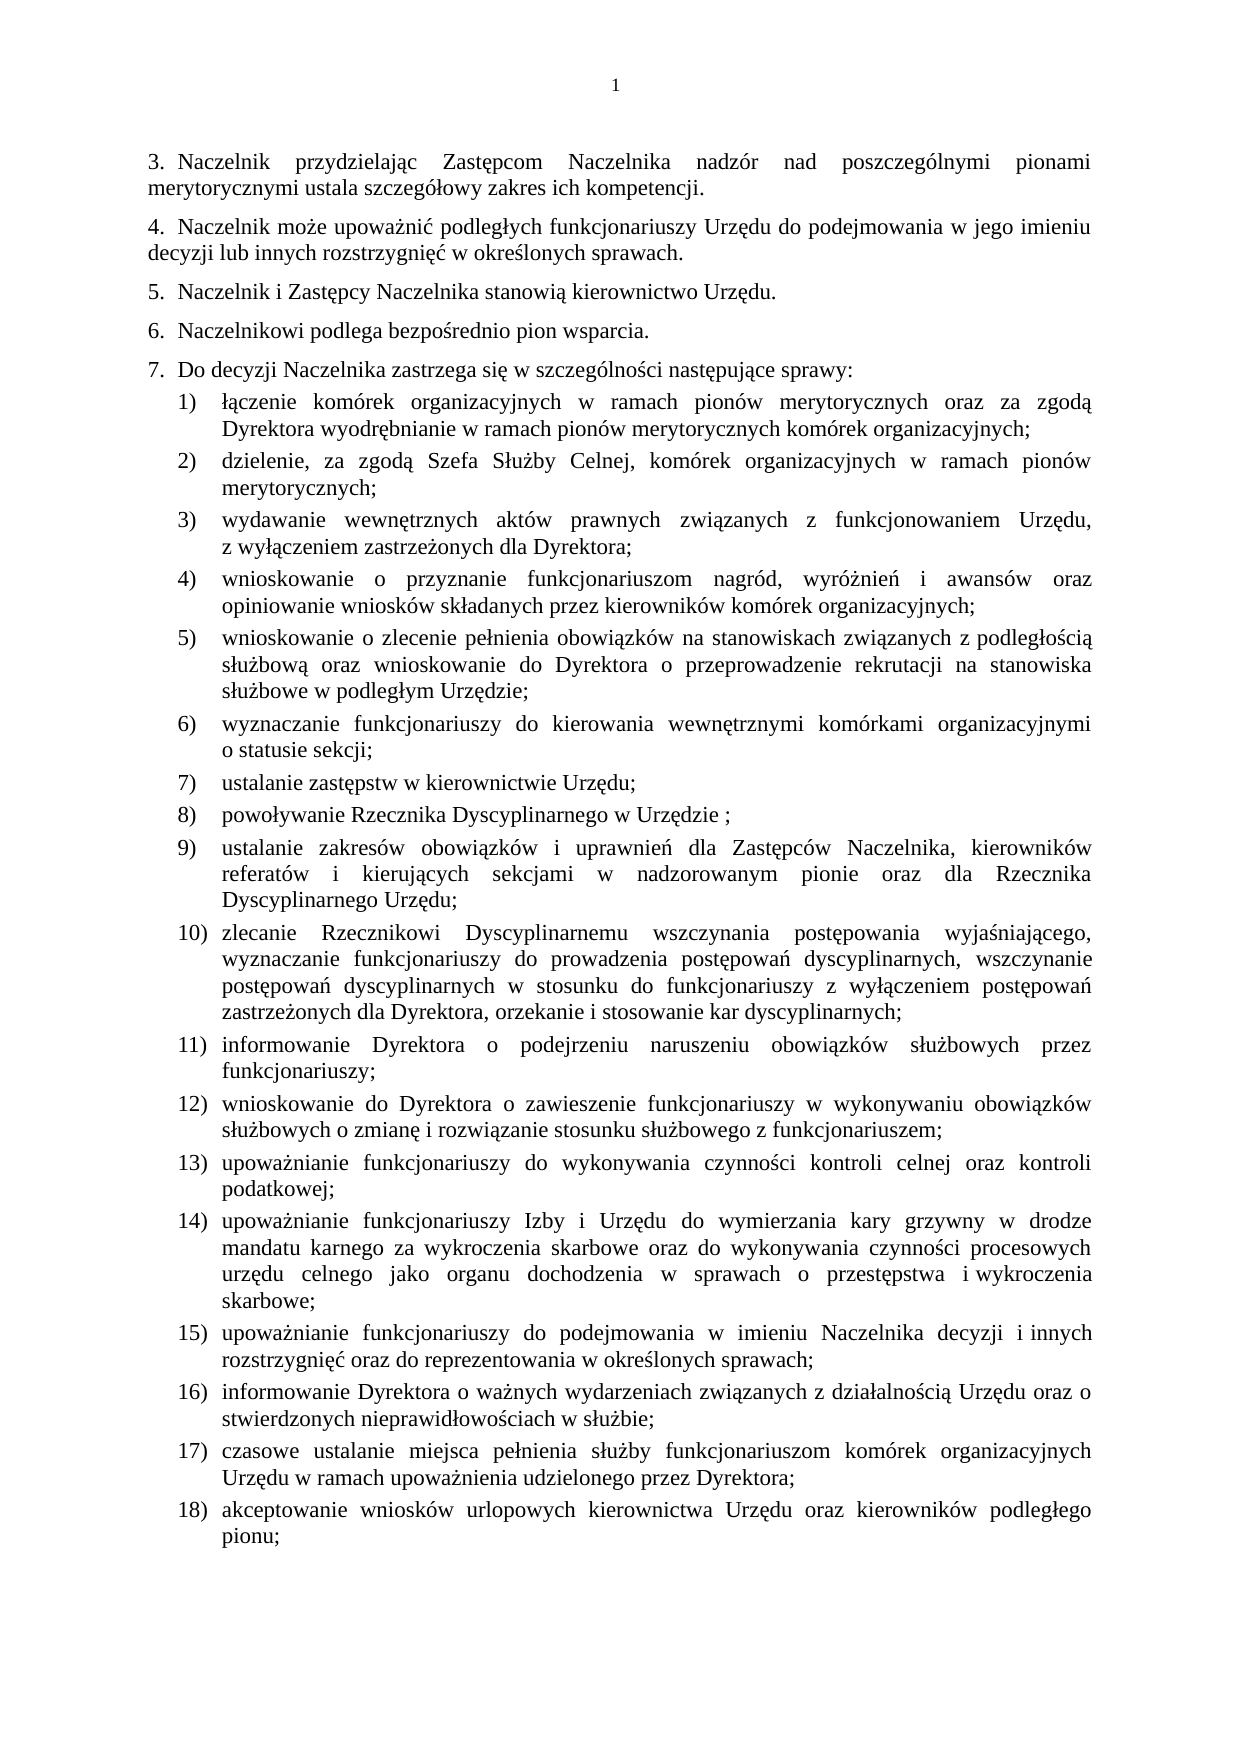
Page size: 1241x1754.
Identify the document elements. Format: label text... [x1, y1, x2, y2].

list wydawanie wewnętrznych aktów prawnych związanych z funkcjonowaniem Urzędu, z wyłączeniem zastrzeżonych dla Dyrektora; [177, 506, 1092, 559]
list Naczelnik i Zastępcy Naczelnika stanowią kierownictwo Urzędu. [148, 278, 1092, 304]
list upoważnianie funkcjonariuszy do wykonywania czynności kontroli celnej oraz kontroli podatkowej; [177, 1149, 1092, 1201]
list upoważnianie funkcjonariuszy do podejmowania w imieniu Naczelnika decyzji i innych rozstrzygnięć oraz do reprezentowania w określonych sprawach; [177, 1319, 1092, 1372]
list Naczelnik może upoważnić podległych funkcjonariuszy Urzędu do podejmowania w jego imieniu decyzji lub innych rozstrzygnięć w określonych sprawach. [148, 213, 1092, 266]
list informowanie Dyrektora o ważnych wydarzeniach związanych z działalnością Urzędu oraz o stwierdzonych nieprawidłowościach w służbie; [177, 1378, 1092, 1431]
list wnioskowanie o przyznanie funkcjonariuszom nagród, wyróżnień i awansów oraz opiniowanie wniosków składanych przez kierowników komórek organizacyjnych; [177, 565, 1092, 618]
list ustalanie zastępstw w kierownictwie Urzędu; [177, 768, 1092, 795]
list wyznaczanie funkcjonariuszy do kierowania wewnętrznymi komórkami organizacyjnymi o statusie sekcji; [177, 709, 1092, 762]
list ustalanie zakresów obowiązków i uprawnień dla Zastępców Naczelnika, kierowników referatów i kierujących sekcjami w nadzorowanym pionie oraz dla Rzecznika Dyscyplinarnego Urzędu; [177, 834, 1092, 913]
list Do decyzji Naczelnika zastrzega się w szczególności następujące sprawy: [148, 356, 1092, 382]
list Naczelnikowi podlega bezpośrednio pion wsparcia. [148, 317, 1092, 343]
list powoływanie Rzecznika Dyscyplinarnego w Urzędzie ; [177, 801, 1092, 827]
list upoważnianie funkcjonariuszy Izby i Urzędu do wymierzania kary grzywny w drodze mandatu karnego za wykroczenia skarbowe oraz do wykonywania czynności procesowych urzędu celnego jako organu dochodzenia w sprawach o przestępstwa i wykroczenia skarbowe; [177, 1208, 1092, 1313]
list akceptowanie wniosków urlopowych kierownictwa Urzędu oraz kierowników podległego pionu; [177, 1496, 1092, 1549]
list łączenie komórek organizacyjnych w ramach pionów merytorycznych oraz za zgodą Dyrektora wyodrębnianie w ramach pionów merytorycznych komórek organizacyjnych; [177, 388, 1092, 441]
list czasowe ustalanie miejsca pełnienia służby funkcjonariuszom komórek organizacyjnych Urzędu w ramach upoważnienia udzielonego przez Dyrektora; [177, 1437, 1092, 1490]
list dzielenie, za zgodą Szefa Służby Celnej, komórek organizacyjnych w ramach pionów merytorycznych; [177, 447, 1092, 500]
list zlecanie Rzecznikowi Dyscyplinarnemu wszczynania postępowania wyjaśniającego, wyznaczanie funkcjonariuszy do prowadzenia postępowań dyscyplinarnych, wszczynanie postępowań dyscyplinarnych w stosunku do funkcjonariuszy z wyłączeniem postępowań zastrzeżonych dla Dyrektora, orzekanie i stosowanie kar dyscyplinarnych; [177, 919, 1092, 1024]
list Naczelnik przydzielając Zastępcom Naczelnika nadzór nad poszczególnymi pionami merytorycznymi ustala szczegółowy zakres ich kompetencji. [148, 148, 1092, 200]
list wnioskowanie do Dyrektora o zawieszenie funkcjonariuszy w wykonywaniu obowiązków służbowych o zmianę i rozwiązanie stosunku służbowego z funkcjonariuszem; [177, 1090, 1092, 1142]
list wnioskowanie o zlecenie pełnienia obowiązków na stanowiskach związanych z podległością służbową oraz wnioskowanie do Dyrektora o przeprowadzenie rekrutacji na stanowiska służbowe w podległym Urzędzie; [177, 624, 1092, 703]
list informowanie Dyrektora o podejrzeniu naruszeniu obowiązków służbowych przez funkcjonariuszy; [177, 1031, 1092, 1083]
